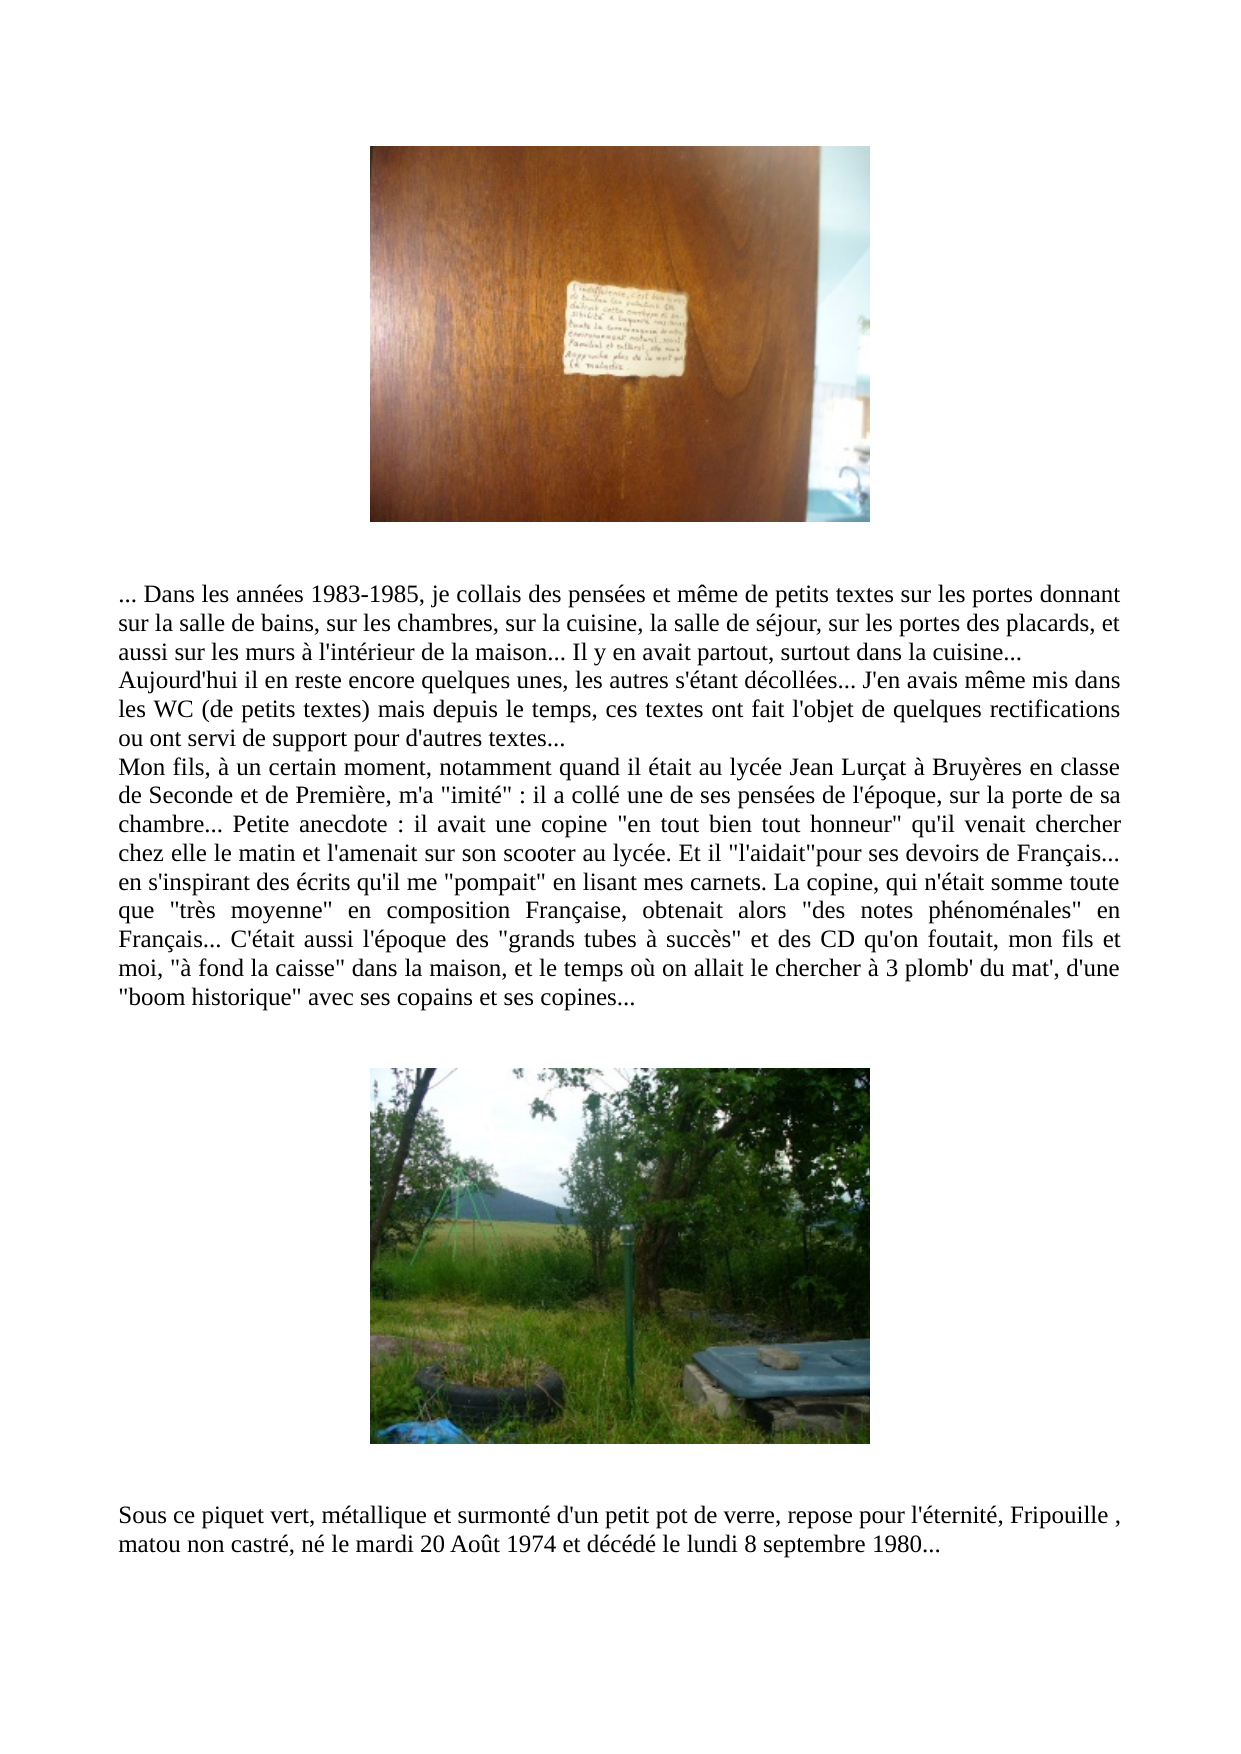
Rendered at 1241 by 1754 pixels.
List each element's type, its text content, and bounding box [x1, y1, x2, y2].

picture [370, 146, 870, 522]
text Sous ce piquet vert, métallique et surmonté d'un petit pot de verre, repose pour l'éternité, Fripouille , matou non castré, né le mardi 20 Août 1974 et décédé le lundi 8 septembre 1980... [118, 1501, 1122, 1558]
text Aujourd'hui il en reste encore quelques unes, les autres s'étant décollées... J'en avais même mis dans les WC (de petits textes) mais depuis le temps, ces textes ont fait l'objet de quelques rectifications ou ont servi de support pour d'autres textes... [118, 666, 1122, 752]
picture [370, 1068, 870, 1444]
text Mon fils, à un certain moment, notamment quand il était au lycée Jean Lurçat à Bruyères en classe de Seconde et de Première, m'a "imité" : il a collé une de ses pensées de l'époque, sur la porte de sa chambre... Petite anecdote : il avait une copine "en tout bien tout honneur" qu'il venait chercher chez elle le matin et l'amenait sur son scooter au lycée. Et il "l'aidait"pour ses devoirs de Français... en s'inspirant des écrits qu'il me "pompait" en lisant mes carnets. La copine, qui n'était somme toute que "très moyenne" en composition Française, obtenait alors "des notes phénoménales" en Français... C'était aussi l'époque des "grands tubes à succès" et des CD qu'on foutait, mon fils et moi, "à fond la caisse" dans la maison, et le temps où on allait le chercher à 3 plomb' du mat', d'une "boom historique" avec ses copains et ses copines... [118, 752, 1122, 1011]
text ... Dans les années 1983-1985, je collais des pensées et même de petits textes sur les portes donnant sur la salle de bains, sur les chambres, sur la cuisine, la salle de séjour, sur les portes des placards, et aussi sur les murs à l'intérieur de la maison... Il y en avait partout, surtout dans la cuisine... [118, 579, 1122, 666]
